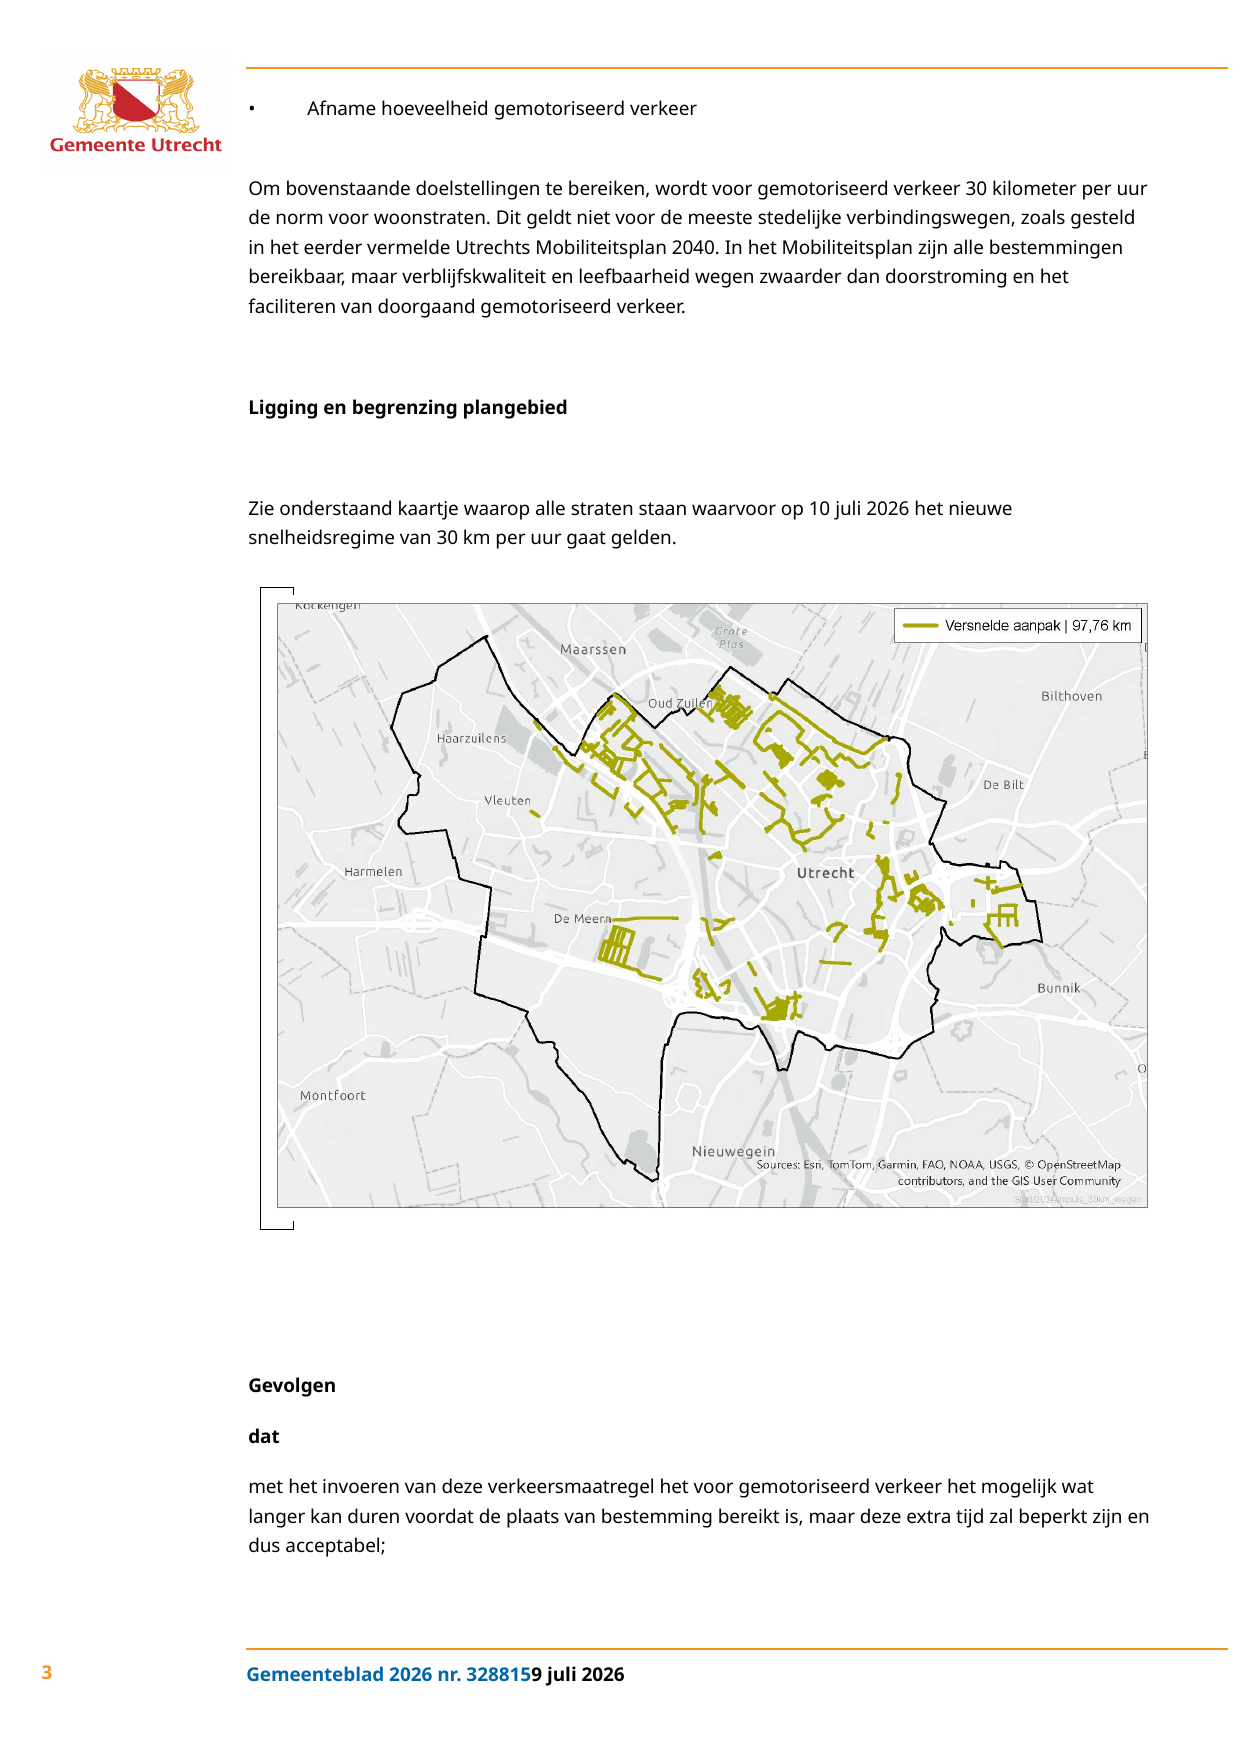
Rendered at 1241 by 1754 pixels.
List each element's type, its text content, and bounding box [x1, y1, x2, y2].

text Om bovenstaande doelstellingen te bereiken, wordt voor gemotoriseerd verkeer 30 kilometer per uur de norm voor woonstraten. Dit geldt niet voor de meeste stedelijke verbindingswegen, zoals gesteld in het eerder vermelde Utrechts Mobiliteitsplan 2040. In het Mobiliteitsplan zijn alle bestemmingen bereikbaar, maar verblijfskwaliteit en leefbaarheid wegen zwaarder dan doorstroming en het faciliteren van doorgaand gemotoriseerd verkeer. [248, 175, 1152, 319]
text met het invoeren van deze verkeersmaatregel het voor gemotoriseerd verkeer het mogelijk wat langer kan duren voordat de plaats van bestemming bereikt is, maar deze extra tijd zal beperkt zijn en dus acceptabel; [248, 1473, 1152, 1558]
text dat [248, 1423, 1152, 1448]
text Gevolgen [248, 1372, 1152, 1398]
picture [41, 47, 231, 172]
picture [268, 595, 1156, 1221]
text Ligging en begrenzing plangebied [248, 394, 1152, 420]
text Zie onderstaand kaartje waarop alle straten staan waarvoor op 10 juli 2026 het nieuwe snelheidsregime van 30 km per uur gaat gelden. [248, 495, 1152, 550]
list Afname hoeveelheid gemotoriseerd verkeer [248, 95, 1152, 121]
